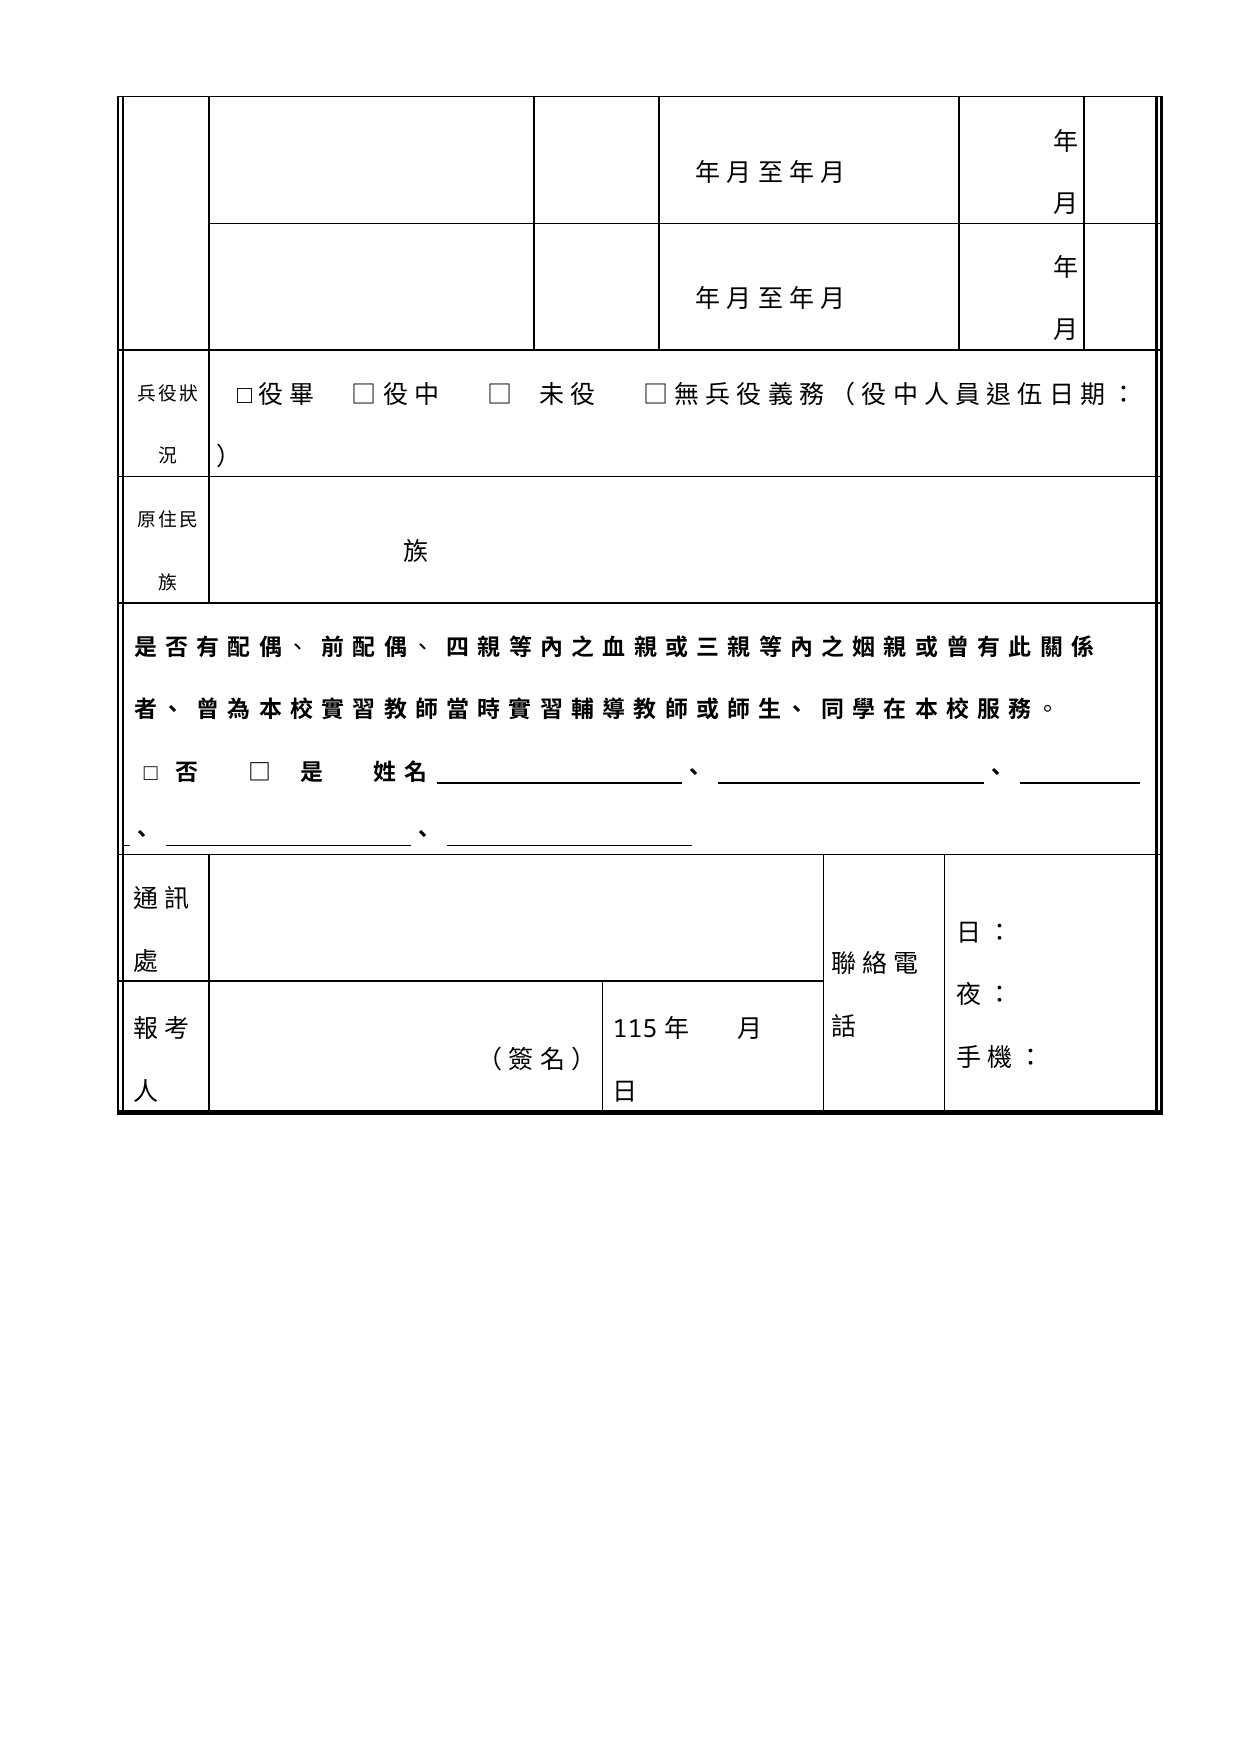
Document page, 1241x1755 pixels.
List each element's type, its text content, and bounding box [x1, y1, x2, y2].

table_cell 年 月 [960, 97, 1083, 222]
table_cell [535, 97, 658, 222]
table_cell □役畢 □役中 □ 未役 □無兵役義務（役中人員退伍日期： ） [210, 351, 1155, 476]
table_cell [210, 97, 533, 222]
table_cell [210, 224, 533, 349]
table_cell 報考人 [124, 982, 208, 1110]
table_cell 年月至年月 [660, 224, 958, 349]
table_cell 日： 夜： 手機： [945, 855, 1155, 1110]
table_cell 聯絡電話 [824, 855, 944, 1110]
table_cell 原住民族 [124, 477, 208, 602]
table_cell 通訊處 [124, 855, 208, 980]
table_cell 族 [210, 477, 1155, 602]
table_cell 是否有配偶、前配偶、四親等內之血親或三親等內之姻親或曾有此關係者、曾為本校實習教師當時實習輔導教師或師生、同學在本校服務。 □ 否 □ 是 姓名 、 、 、 、 [124, 604, 1155, 854]
table_cell [210, 855, 823, 980]
table_cell （簽名） [210, 982, 602, 1110]
table_cell [1085, 97, 1155, 222]
table_cell [124, 97, 208, 349]
table_cell 年月至年月 [660, 97, 958, 222]
table_cell 兵役狀況 [124, 351, 208, 476]
table_cell 年 月 [960, 224, 1083, 349]
table_cell [1085, 224, 1155, 349]
table_cell [535, 224, 658, 349]
table_cell 115年 月 日 [603, 982, 823, 1110]
